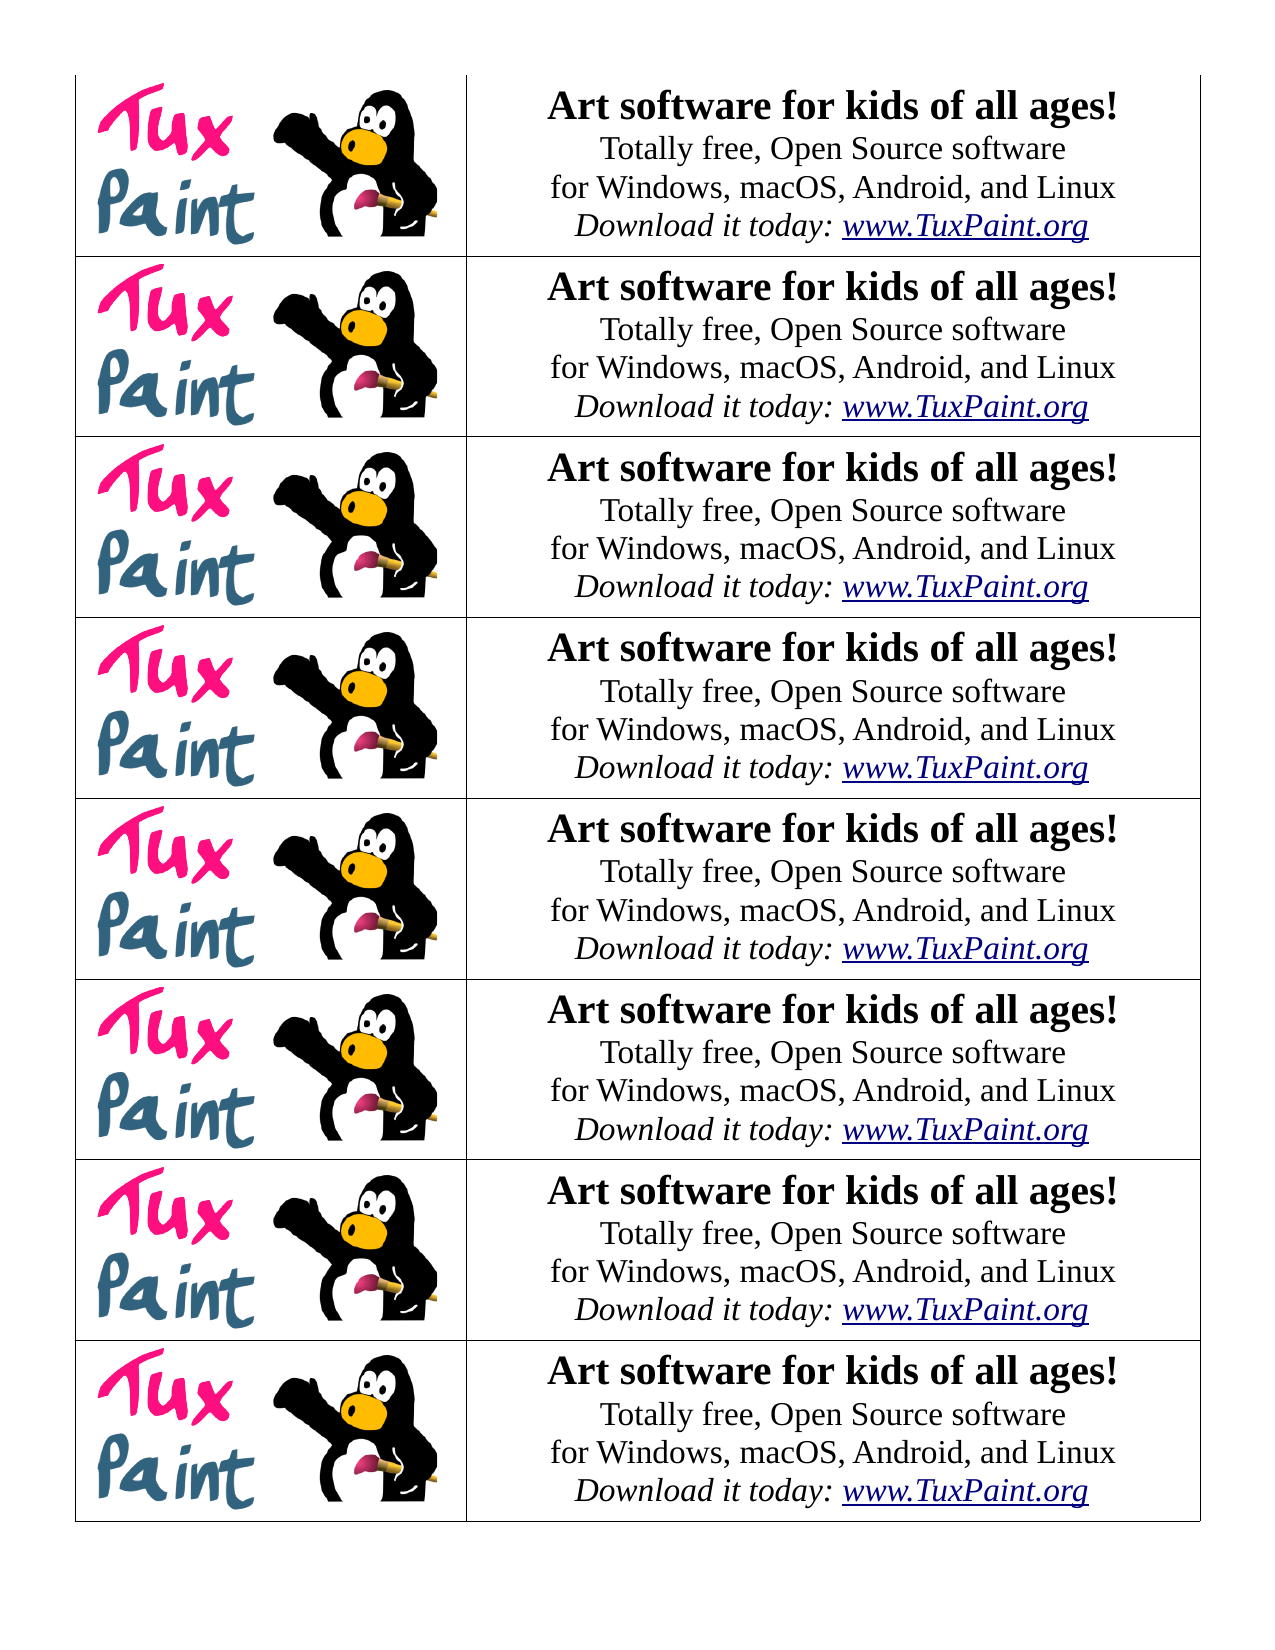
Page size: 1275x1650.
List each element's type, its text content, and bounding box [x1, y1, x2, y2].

picture [273, 80, 438, 245]
table_cell [76, 1160, 466, 1340]
picture [97, 987, 255, 1149]
picture [273, 261, 438, 426]
picture [97, 806, 255, 968]
table_cell [76, 257, 466, 436]
picture [97, 83, 255, 245]
picture [273, 1345, 438, 1510]
picture [97, 1167, 255, 1329]
table_cell Art software for kids of all ages! Totally free, Open Source software for Windows, macOS, Android, and Linux Download it today: www.TuxPaint.org [467, 1160, 1200, 1340]
picture [97, 264, 255, 426]
table_cell Art software for kids of all ages! Totally free, Open Source software for Windows, macOS, Android, and Linux Download it today: www.TuxPaint.org [467, 437, 1200, 617]
table_cell Art software for kids of all ages! Totally free, Open Source software for Windows, macOS, Android, and Linux Download it today: www.TuxPaint.org [467, 618, 1200, 798]
table_header Art software for kids of all ages! Totally free, Open Source software for Windows, macOS, Android, and Linux Download it today: www.TuxPaint.org [467, 75, 1200, 256]
picture [273, 1165, 438, 1329]
picture [97, 625, 255, 787]
table_cell Art software for kids of all ages! Totally free, Open Source software for Windows, macOS, Android, and Linux Download it today: www.TuxPaint.org [467, 980, 1200, 1159]
picture [97, 444, 255, 606]
table_cell [76, 618, 466, 798]
table_cell Art software for kids of all ages! Totally free, Open Source software for Windows, macOS, Android, and Linux Download it today: www.TuxPaint.org [467, 257, 1200, 436]
table_cell [76, 799, 466, 978]
picture [273, 803, 438, 968]
table_cell [76, 980, 466, 1159]
picture [273, 984, 438, 1149]
table_header [76, 75, 466, 256]
table_cell Art software for kids of all ages! Totally free, Open Source software for Windows, macOS, Android, and Linux Download it today: www.TuxPaint.org [467, 1341, 1200, 1521]
table_cell Art software for kids of all ages! Totally free, Open Source software for Windows, macOS, Android, and Linux Download it today: www.TuxPaint.org [467, 799, 1200, 978]
picture [273, 622, 438, 787]
table_cell [76, 1341, 466, 1521]
table_cell [76, 437, 466, 617]
picture [273, 442, 438, 606]
picture [97, 1348, 255, 1510]
